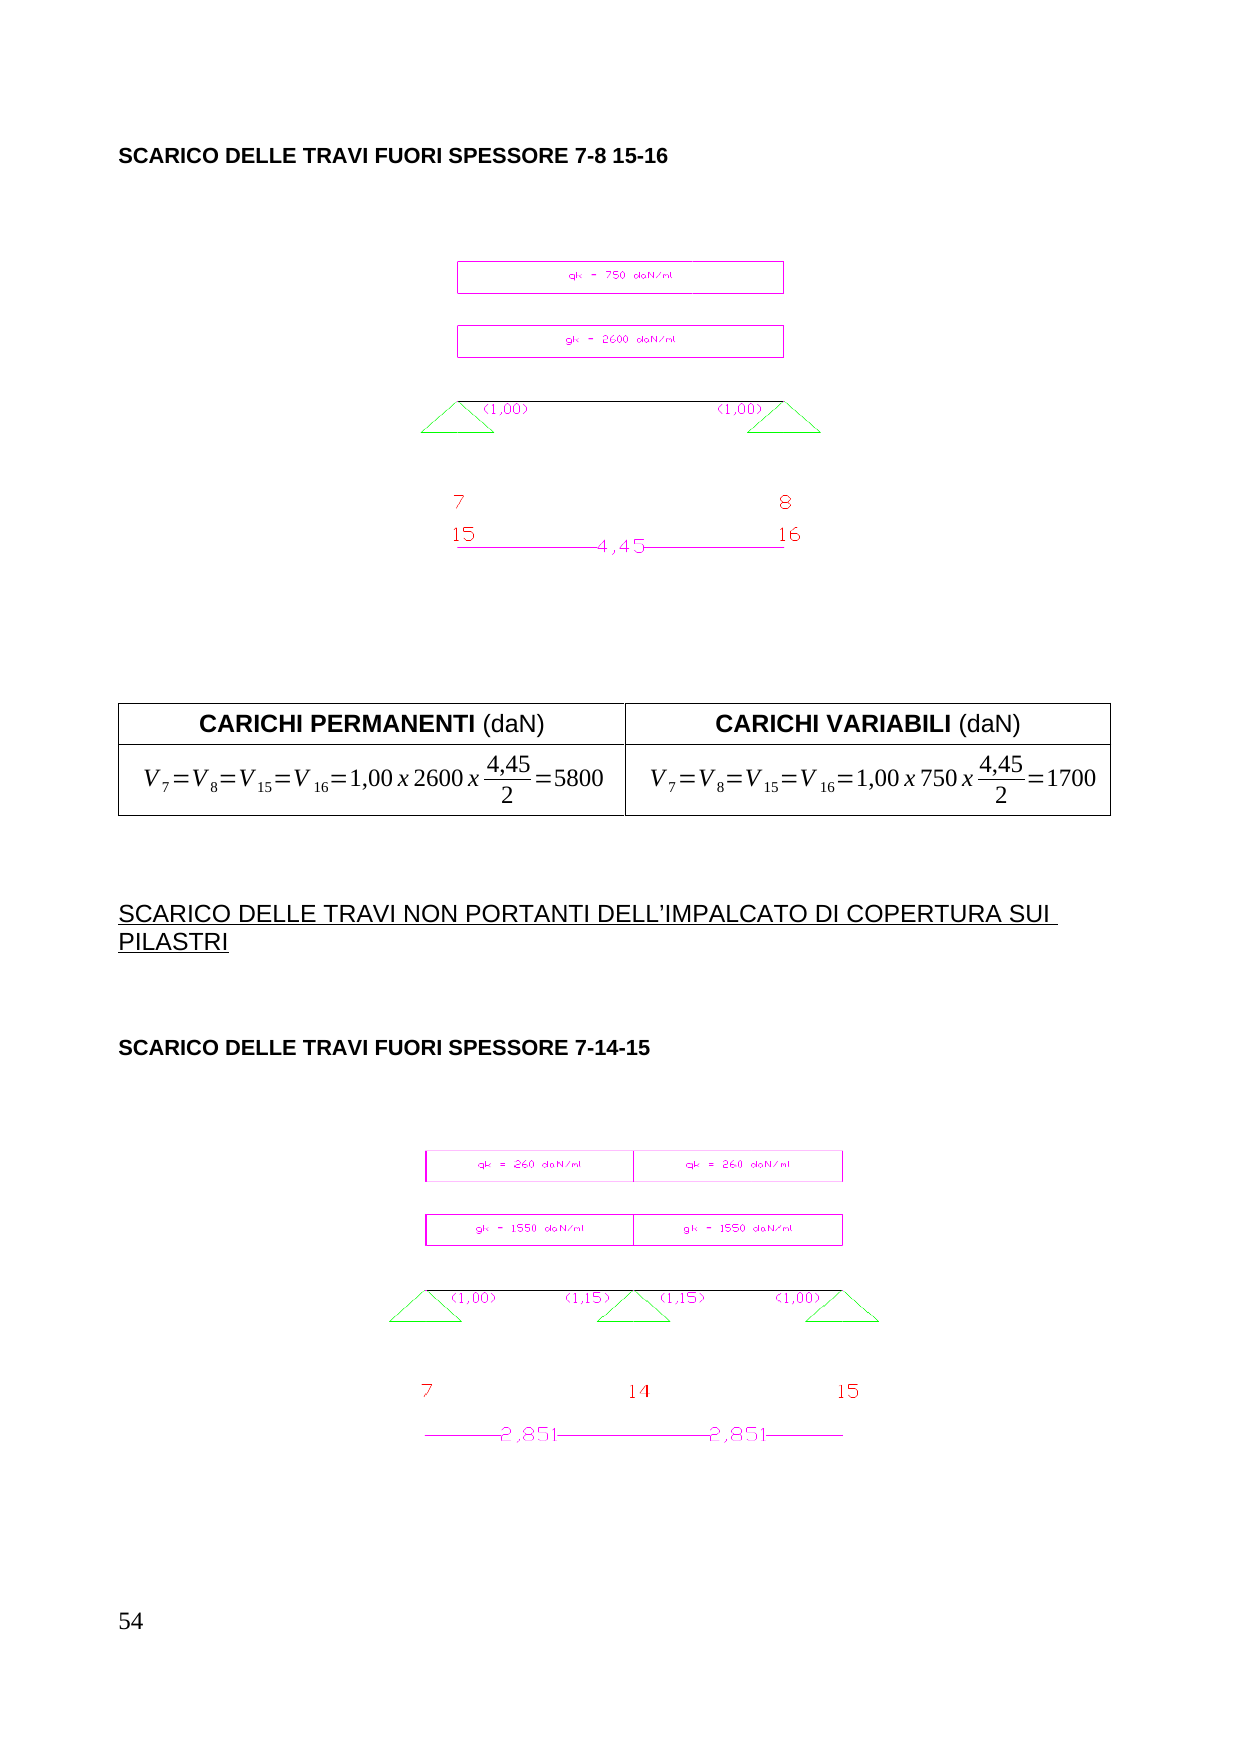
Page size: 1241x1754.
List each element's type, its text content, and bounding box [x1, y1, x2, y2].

table_cell [626, 745, 1110, 815]
table_header CARICHI PERMANENTI (daN) [119, 704, 624, 744]
subtitle SCARICO DELLE TRAVI NON PORTANTI DELL’IMPALCATO DI COPERTURA SUI PILASTRI [118, 899, 1122, 956]
table_header CARICHI VARIABILI (daN) [626, 704, 1110, 744]
text SCARICO DELLE TRAVI FUORI SPESSORE 7-14-15 [118, 1034, 1122, 1060]
table_cell [119, 745, 624, 815]
text SCARICO DELLE TRAVI FUORI SPESSORE 7-8 15-16 [118, 143, 1122, 168]
